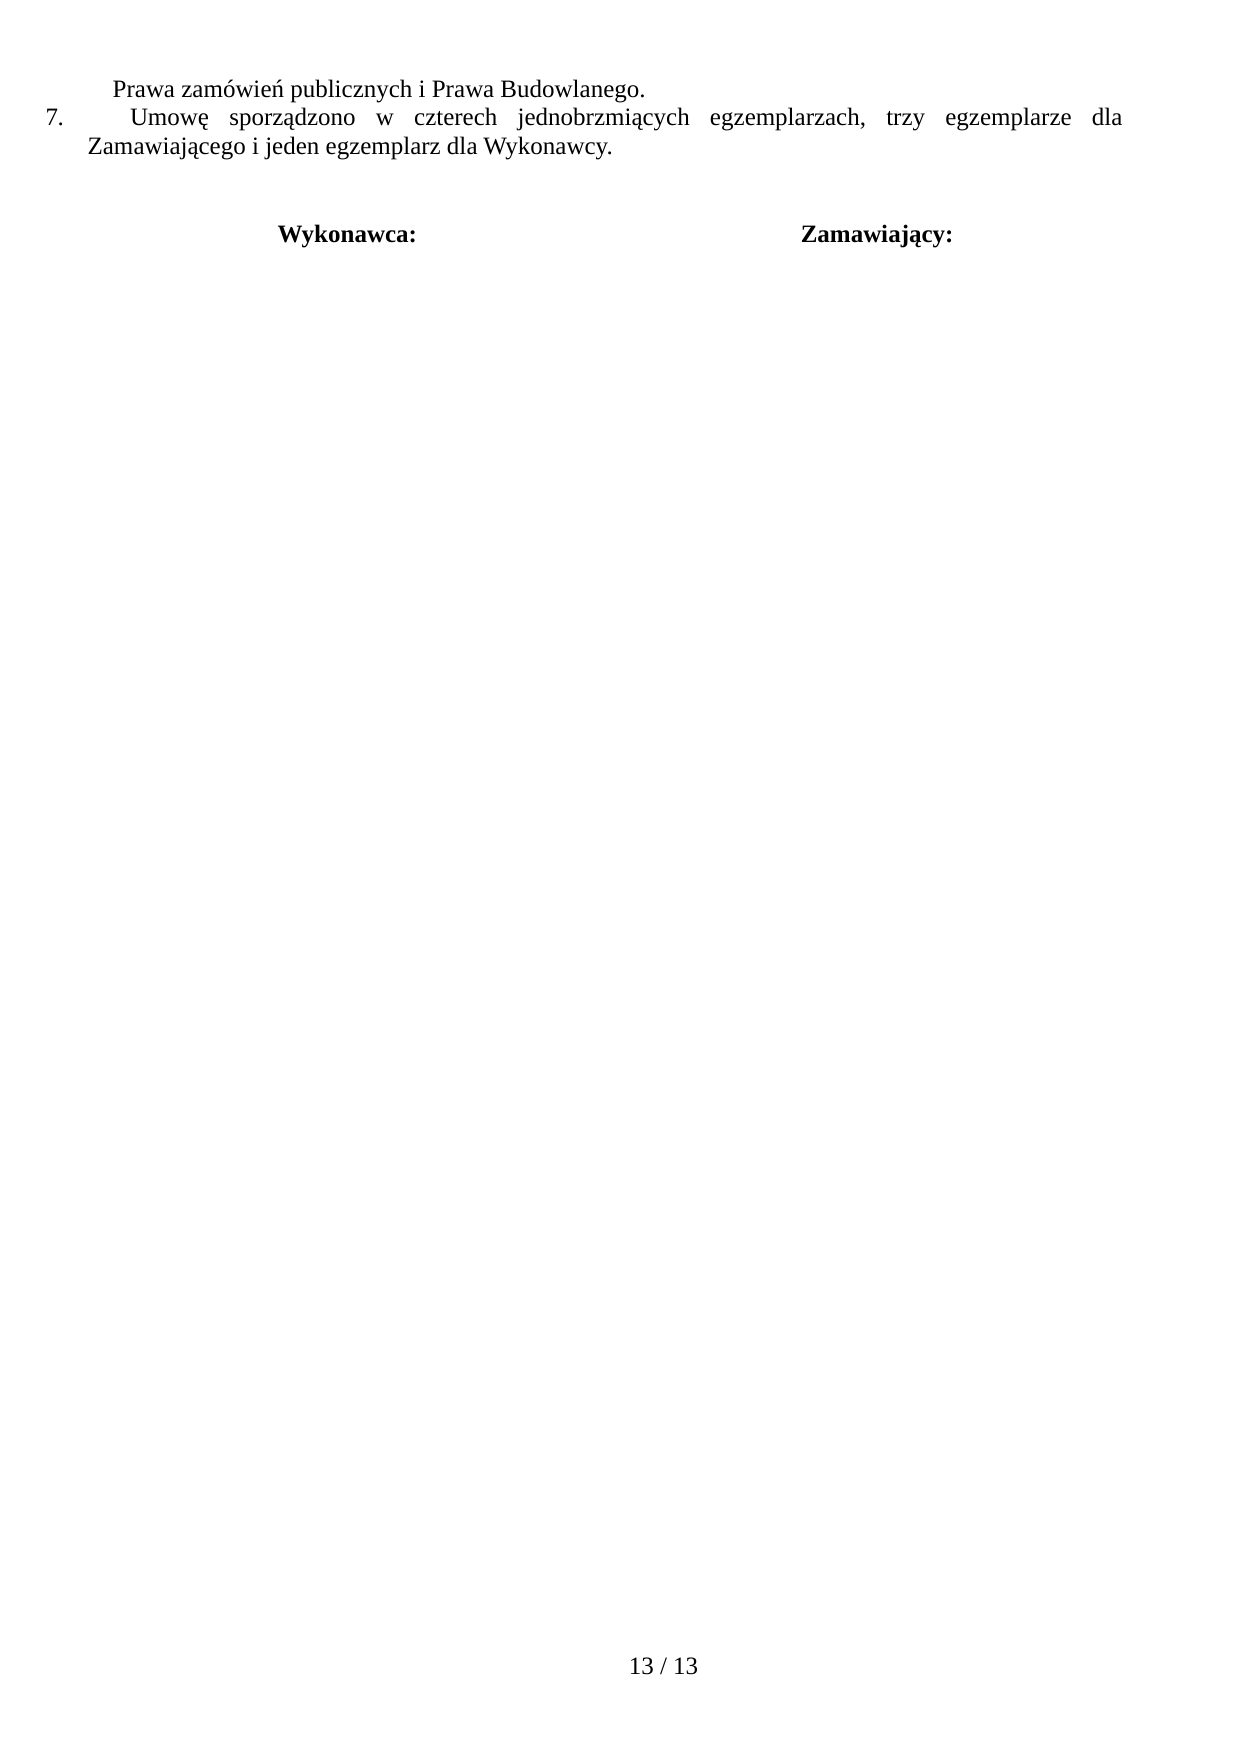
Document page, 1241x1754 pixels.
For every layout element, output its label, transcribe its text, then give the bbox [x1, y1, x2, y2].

text Prawa zamówień publicznych i Prawa Budowlanego. [87, 74, 1123, 102]
list Umowę sporządzono w czterech jednobrzmiących egzemplarzach, trzy egzemplarze dla Zamawiającego i jeden egzemplarz dla Wykonawcy. [45, 102, 1123, 160]
text Wykonawca: Zamawiający: [203, 219, 1123, 248]
